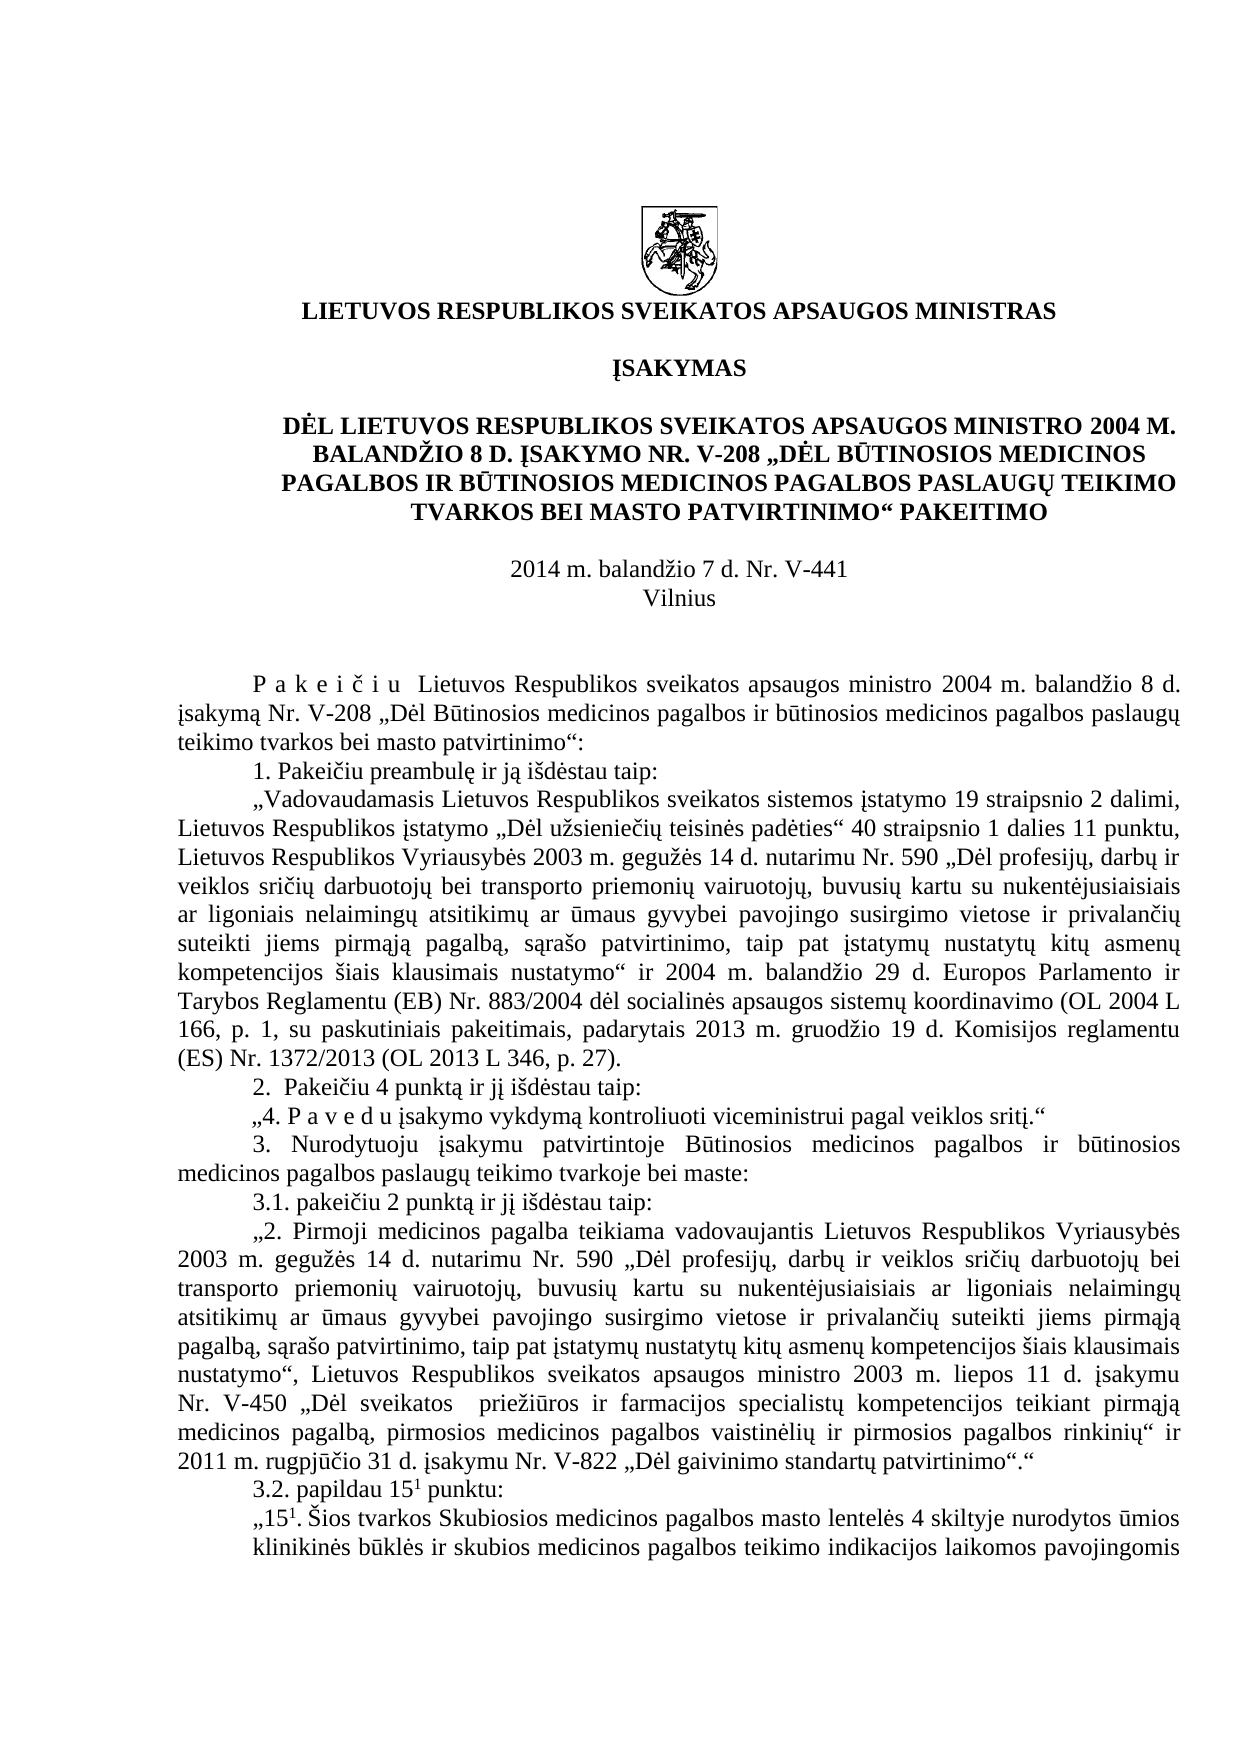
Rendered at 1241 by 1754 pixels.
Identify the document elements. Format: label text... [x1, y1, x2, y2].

text 3. Nurodytuoju įsakymu patvirtintoje Būtinosios medicinos pagalbos ir būtinosios medicinos pagalbos paslaugų teikimo tvarkoje bei maste: [177, 1129, 1181, 1187]
text 2014 m. balandžio 7 d. Nr. V-441 [177, 554, 1181, 583]
text ĮSAKYMAS [177, 353, 1181, 382]
text 1. Pakeičiu preambulę ir ją išdėstau taip: [177, 756, 1181, 784]
text „4. P a v e d u įsakymo vykdymą kontroliuoti viceministrui pagal veiklos sritį.“ [177, 1101, 1181, 1129]
text „151. Šios tvarkos Skubiosios medicinos pagalbos masto lentelės 4 skiltyje nurodytos ūmios klinikinės būklės ir skubios medicinos pagalbos teikimo indikacijos laikomos pavojingomis [252, 1503, 1181, 1561]
text LIETUVOS RESPUBLIKOS SVEIKATOS APSAUGOS MINISTRAS [177, 296, 1181, 324]
text 3.2. papildau 151 punktu: [252, 1474, 1181, 1503]
text „Vadovaudamasis Lietuvos Respublikos sveikatos sistemos įstatymo 19 straipsnio 2 dalimi, Lietuvos Respublikos įstatymo „Dėl užsieniečių teisinės padėties“ 40 straipsnio 1 dalies 11 punktu, Lietuvos Respublikos Vyriausybės 2003 m. gegužės 14 d. nutarimu Nr. 590 „Dėl profesijų, darbų ir veiklos sričių darbuotojų bei transporto priemonių vairuotojų, buvusių kartu su nukentėjusiaisiais ar ligoniais nelaimingų atsitikimų ar ūmaus gyvybei pavojingo susirgimo vietose ir privalančių suteikti jiems pirmąją pagalbą, sąrašo patvirtinimo, taip pat įstatymų nustatytų kitų asmenų kompetencijos šiais klausimais nustatymo“ ir 2004 m. balandžio 29 d. Europos Parlamento ir Tarybos Reglamentu (EB) Nr. 883/2004 dėl socialinės apsaugos sistemų koordinavimo (OL 2004 L 166, p. 1, su paskutiniais pakeitimais, padarytais 2013 m. gruodžio 19 d. Komisijos reglamentu (ES) Nr. 1372/2013 (OL 2013 L 346, p. 27). [177, 784, 1181, 1072]
text P a k e i č i u Lietuvos Respublikos sveikatos apsaugos ministro 2004 m. balandžio 8 d. įsakymą Nr. V-208 „Dėl Būtinosios medicinos pagalbos ir būtinosios medicinos pagalbos paslaugų teikimo tvarkos bei masto patvirtinimo“: [177, 669, 1181, 756]
text 2. Pakeičiu 4 punktą ir jį išdėstau taip: [252, 1072, 1181, 1101]
text „2. Pirmoji medicinos pagalba teikiama vadovaujantis Lietuvos Respublikos Vyriausybės 2003 m. gegužės 14 d. nutarimu Nr. 590 „Dėl profesijų, darbų ir veiklos sričių darbuotojų bei transporto priemonių vairuotojų, buvusių kartu su nukentėjusiaisiais ar ligoniais nelaimingų atsitikimų ar ūmaus gyvybei pavojingo susirgimo vietose ir privalančių suteikti jiems pirmąją pagalbą, sąrašo patvirtinimo, taip pat įstatymų nustatytų kitų asmenų kompetencijos šiais klausimais nustatymo“, Lietuvos Respublikos sveikatos apsaugos ministro 2003 m. liepos 11 d. įsakymu Nr. V-450 „Dėl sveikatos priežiūros ir farmacijos specialistų kompetencijos teikiant pirmąją medicinos pagalbą, pirmosios medicinos pagalbos vaistinėlių ir pirmosios pagalbos rinkinių“ ir 2011 m. rugpjūčio 31 d. įsakymu Nr. V-822 „Dėl gaivinimo standartų patvirtinimo“.“ [177, 1216, 1181, 1474]
text Vilnius [177, 583, 1181, 612]
text 3.1. pakeičiu 2 punktą ir jį išdėstau taip: [252, 1187, 1181, 1216]
text DĖL LIETUVOS RESPUBLIKOS SVEIKATOS APSAUGOS MINISTRO 2004 M. BALANDŽIO 8 D. ĮSAKYMO NR. V-208 „DĖL BŪTINOSIOS MEDICINOS PAGALBOS IR BŪTINOSIOS MEDICINOS PAGALBOS PASLAUGŲ TEIKIMO TVARKOS BEI MASTO PATVIRTINIMO“ PAKEITIMO [277, 411, 1181, 526]
